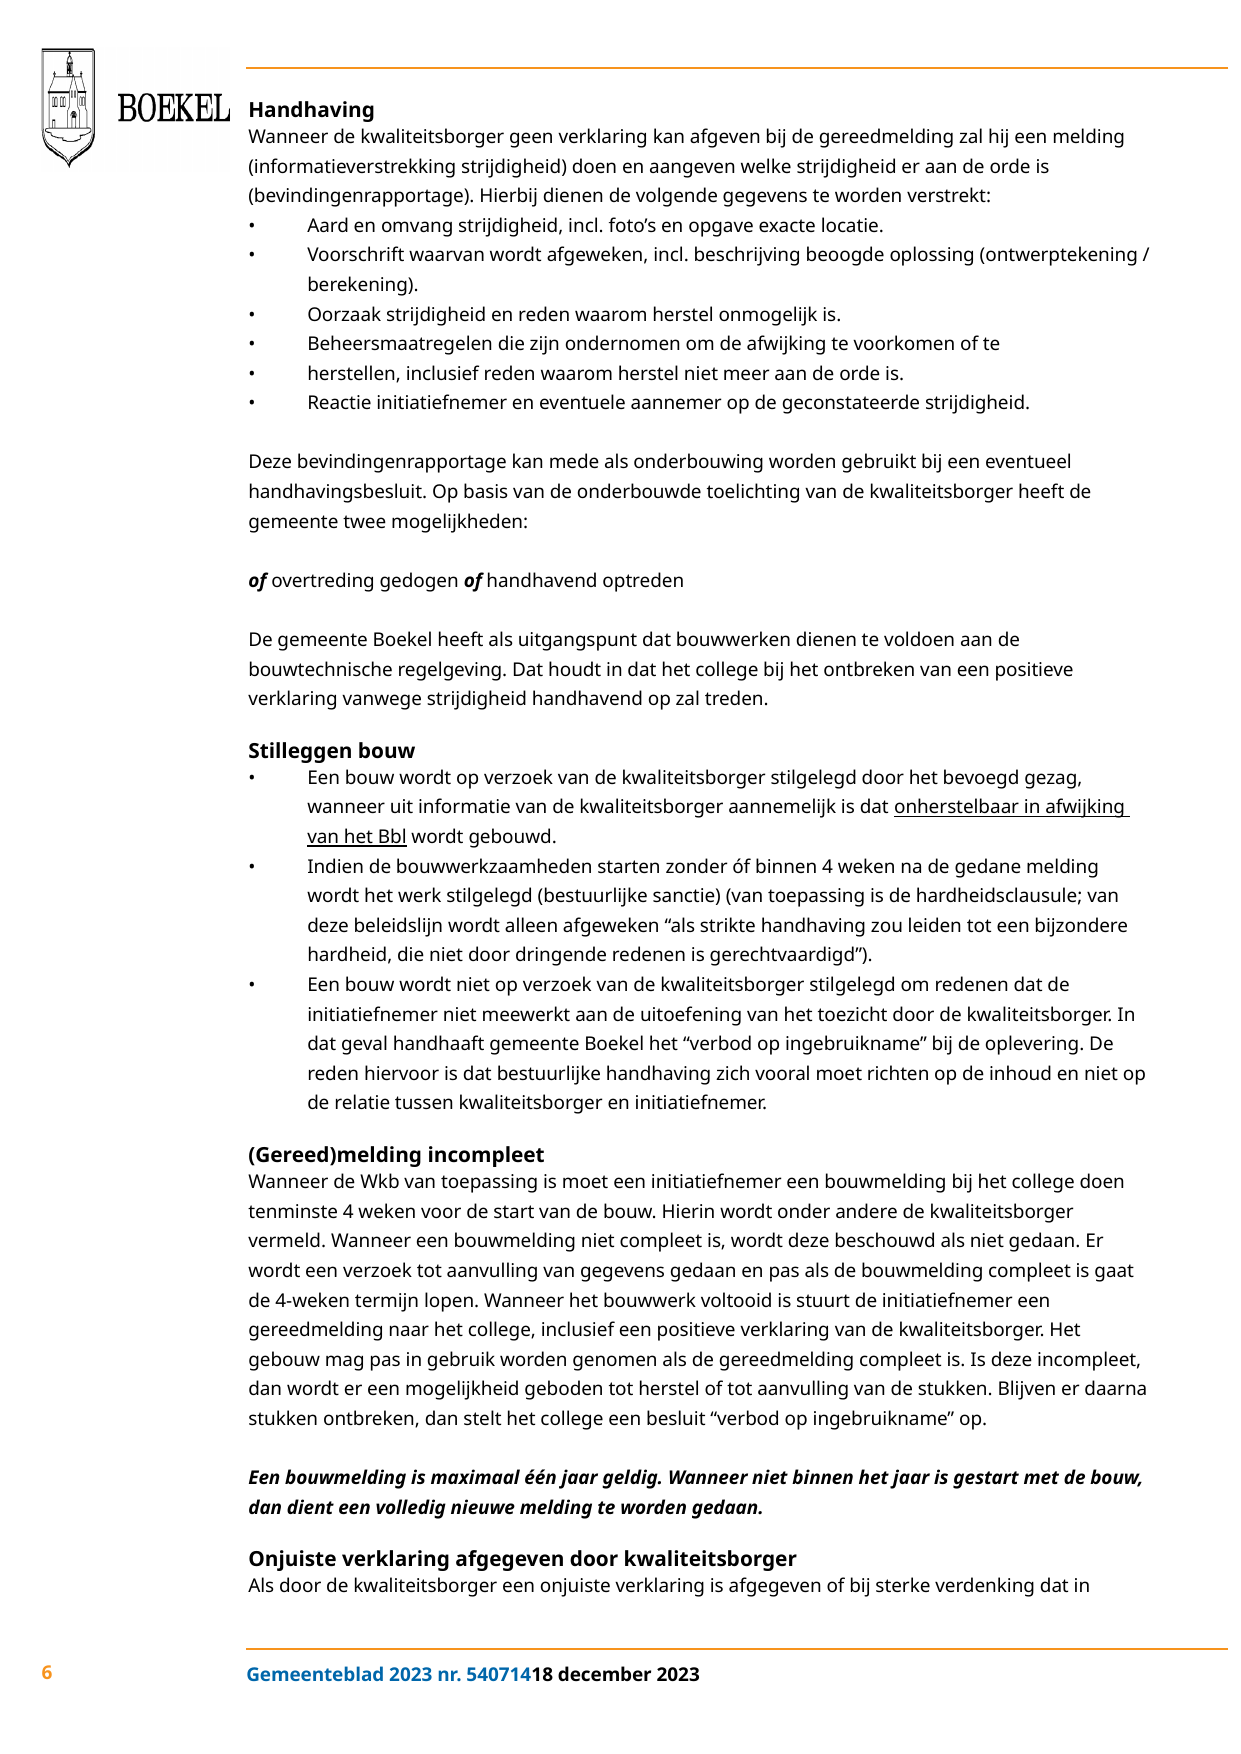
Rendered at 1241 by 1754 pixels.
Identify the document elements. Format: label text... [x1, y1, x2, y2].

list Aard en omvang strijdigheid, incl. foto’s en opgave exacte locatie. [248, 212, 1152, 238]
list Beheersmaatregelen die zijn ondernomen om de afwijking te voorkomen of te [248, 330, 1152, 356]
list Oorzaak strijdigheid en reden waarom herstel onmogelijk is. [248, 301, 1152, 326]
text Wanneer de Wkb van toepassing is moet een initiatiefnemer een bouwmelding bij het college doen tenminste 4 weken voor de start van de bouw. Hierin wordt onder andere de kwaliteitsborger vermeld. Wanneer een bouwmelding niet compleet is, wordt deze beschouwd als niet gedaan. Er wordt een verzoek tot aanvulling van gegevens gedaan en pas als de bouwmelding compleet is gaat de 4-weken termijn lopen. Wanneer het bouwwerk voltooid is stuurt de initiatiefnemer een gereedmelding naar het college, inclusief een positieve verklaring van de kwaliteitsborger. Het gebouw mag pas in gebruik worden genomen als de gereedmelding compleet is. Is deze incompleet, dan wordt er een mogelijkheid geboden tot herstel of tot aanvulling van de stukken. Blijven er daarna stukken ontbreken, dan stelt het college een besluit “verbod op ingebruikname” op. [248, 1168, 1152, 1431]
list Voorschrift waarvan wordt afgeweken, incl. beschrijving beoogde oplossing (ontwerptekening / berekening). [248, 242, 1152, 297]
text (Gereed)melding incompleet [248, 1140, 1152, 1168]
text of overtreding gedogen of handhavend optreden [248, 567, 1152, 593]
text Handhaving [248, 95, 1152, 123]
list Reactie initiatiefnemer en eventuele aannemer op de geconstateerde strijdigheid. [248, 389, 1152, 415]
text Wanneer de kwaliteitsborger geen verklaring kan afgeven bij de gereedmelding zal hij een melding (informatieverstrekking strijdigheid) doen en aangeven welke strijdigheid er aan de orde is (bevindingenrapportage). Hierbij dienen de volgende gegevens te worden verstrekt: [248, 123, 1152, 208]
picture [41, 47, 231, 172]
text Als door de kwaliteitsborger een onjuiste verklaring is afgegeven of bij sterke verdenking dat in [248, 1573, 1152, 1598]
list Een bouw wordt op verzoek van de kwaliteitsborger stilgelegd door het bevoegd gezag, wanneer uit informatie van de kwaliteitsborger aannemelijk is dat onherstelbaar in afwijking van het Bbl wordt gebouwd. [248, 764, 1152, 849]
list Een bouw wordt niet op verzoek van de kwaliteitsborger stilgelegd om redenen dat de initiatiefnemer niet meewerkt aan de uitoefening van het toezicht door de kwaliteitsborger. In dat geval handhaaft gemeente Boekel het “verbod op ingebruikname” bij de oplevering. De reden hiervoor is dat bestuurlijke handhaving zich vooral moet richten op de inhoud en niet op de relatie tussen kwaliteitsborger en initiatiefnemer. [248, 971, 1152, 1115]
list herstellen, inclusief reden waarom herstel niet meer aan de orde is. [248, 360, 1152, 386]
text Deze bevindingenrapportage kan mede als onderbouwing worden gebruikt bij een eventueel handhavingsbesluit. Op basis van de onderbouwde toelichting van de kwaliteitsborger heeft de gemeente twee mogelijkheden: [248, 449, 1152, 533]
text Onjuiste verklaring afgegeven door kwaliteitsborger [248, 1544, 1152, 1573]
text Stilleggen bouw [248, 736, 1152, 764]
list Indien de bouwwerkzaamheden starten zonder óf binnen 4 weken na de gedane melding wordt het werk stilgelegd (bestuurlijke sanctie) (van toepassing is de hardheidsclausule; van deze beleidslijn wordt alleen afgeweken “als strikte handhaving zou leiden tot een bijzondere hardheid, die niet door dringende redenen is gerechtvaardigd”). [248, 853, 1152, 967]
text De gemeente Boekel heeft als uitgangspunt dat bouwwerken dienen te voldoen aan de bouwtechnische regelgeving. Dat houdt in dat het college bij het ontbreken van een positieve verklaring vanwege strijdigheid handhavend op zal treden. [248, 626, 1152, 711]
text Een bouwmelding is maximaal één jaar geldig. Wanneer niet binnen het jaar is gestart met de bouw, dan dient een volledig nieuwe melding te worden gedaan. [248, 1464, 1152, 1519]
